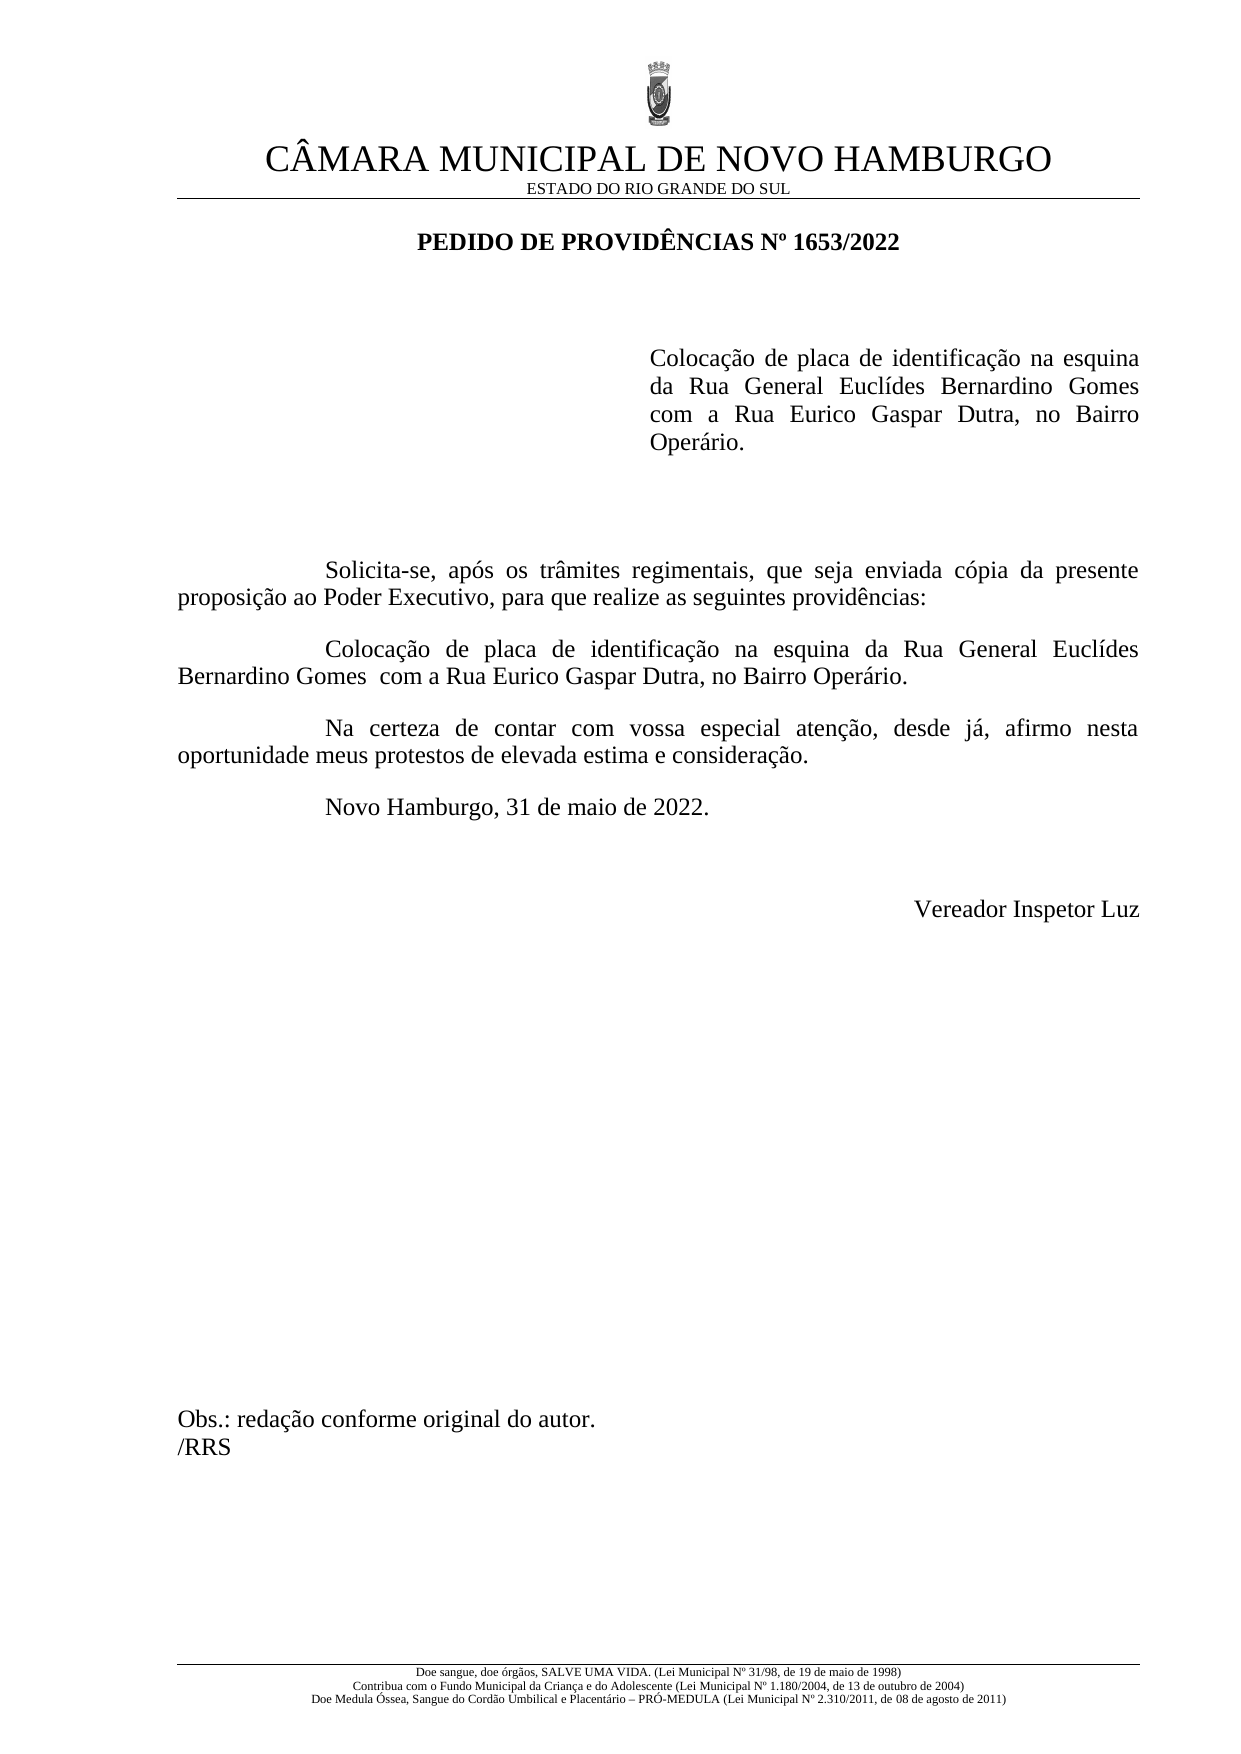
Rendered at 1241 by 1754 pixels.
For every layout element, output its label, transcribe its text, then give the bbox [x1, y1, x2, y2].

text Na certeza de contar com vossa especial atenção, desde já, afirmo nesta oportunidade meus protestos de elevada estima e consideração. [177, 714, 1140, 769]
text Colocação de placa de identificação na esquina da Rua General Euclídes Bernardino Gomes com a Rua Eurico Gaspar Dutra, no Bairro Operário. [177, 635, 1140, 690]
text /RRS [177, 1433, 1140, 1461]
text Solicita-se, após os trâmites regimentais, que seja enviada cópia da presente proposição ao Poder Executivo, para que realize as seguintes providências: [177, 556, 1140, 611]
text PEDIDO DE PROVIDÊNCIAS Nº 1653/2022 [177, 228, 1140, 256]
text Obs.: redação conforme original do autor. [177, 1406, 1140, 1433]
text Colocação de placa de identificação na esquina da Rua General Euclídes Bernardino Gomes com a Rua Eurico Gaspar Dutra, no Bairro Operário. [649, 344, 1140, 455]
text Novo Hamburgo, 31 de maio de 2022. [177, 793, 1140, 820]
text Vereador Inspetor Luz [177, 895, 1140, 923]
